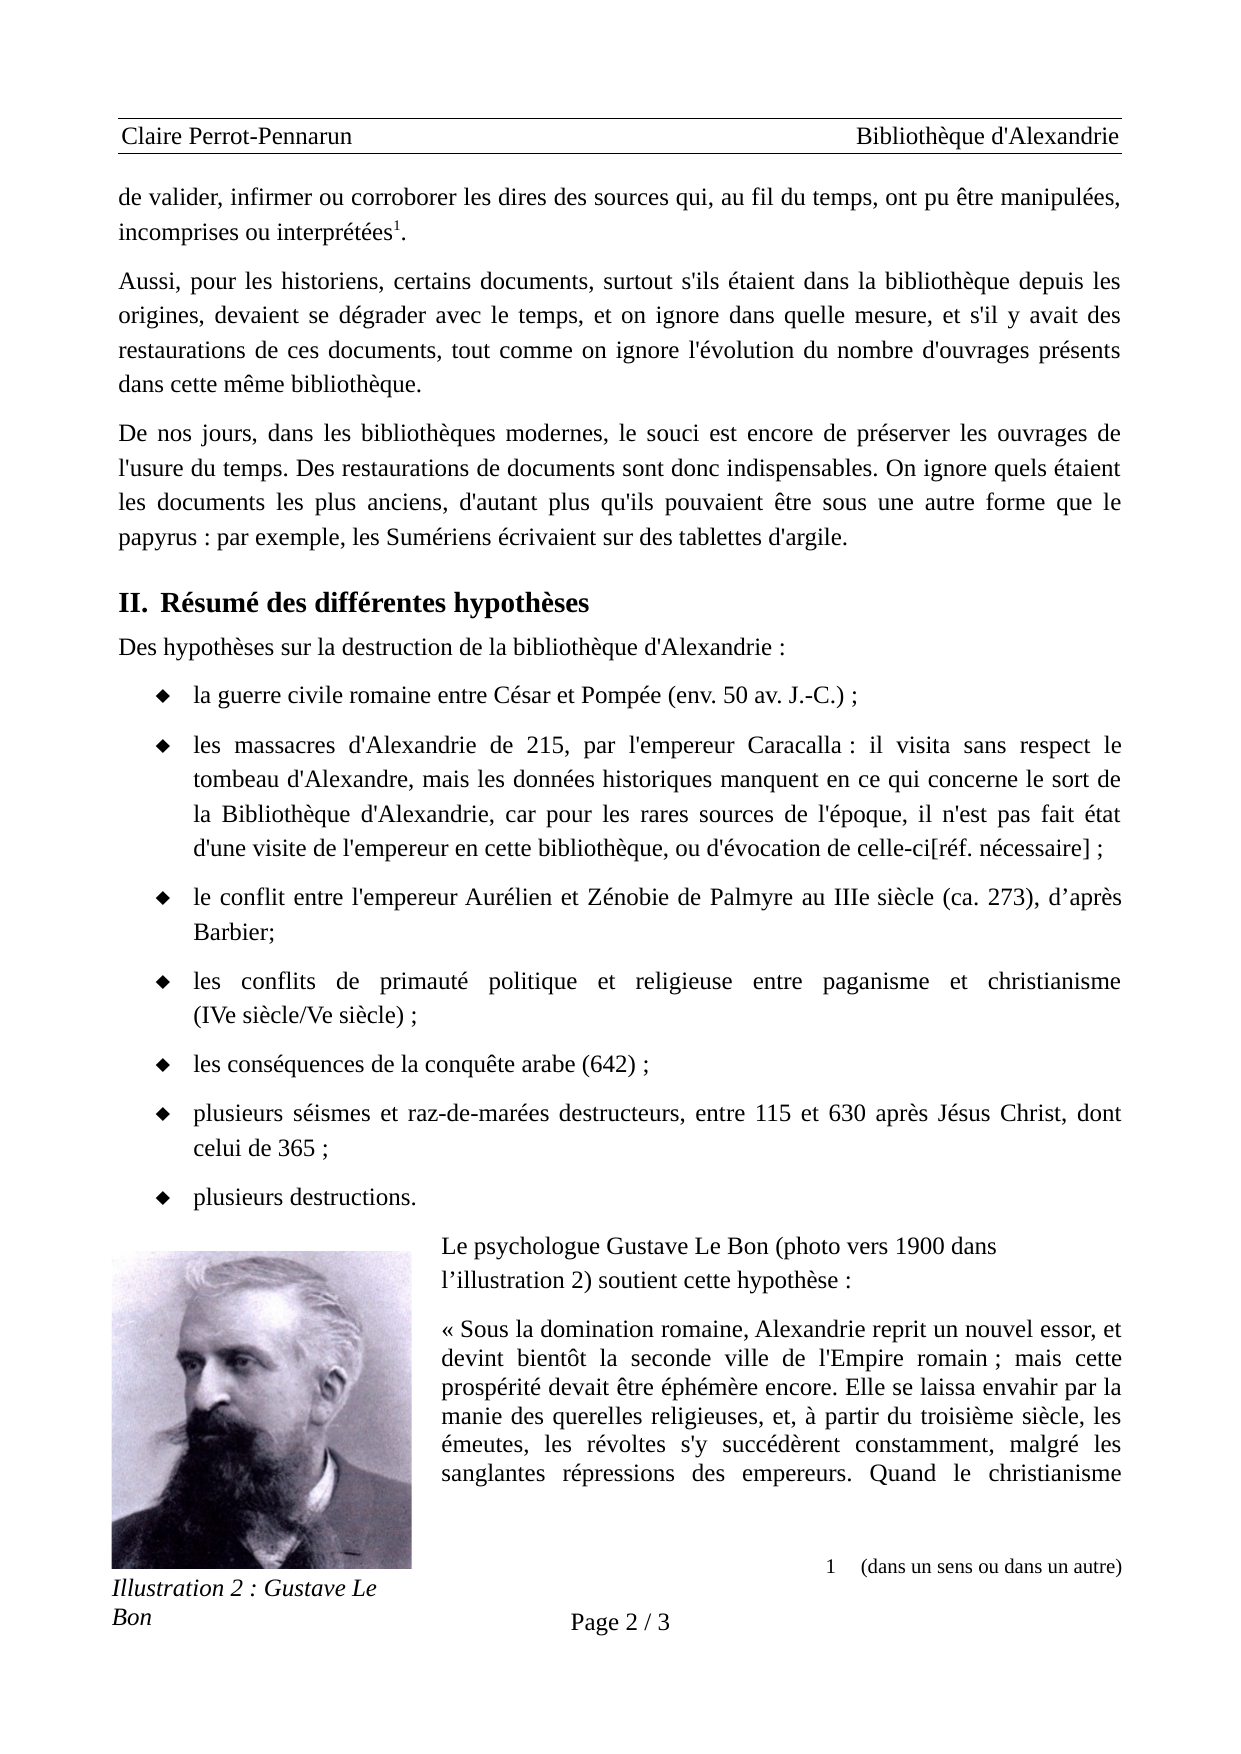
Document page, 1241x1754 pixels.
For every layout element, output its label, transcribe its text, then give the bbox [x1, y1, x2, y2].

list les conflits de primauté politique et religieuse entre paganisme et christianisme (IVe siècle/Ve siècle) ; [156, 966, 1122, 1029]
text Des hypothèses sur la destruction de la bibliothèque d'Alexandrie : [118, 632, 1122, 660]
list le conflit entre l'empereur Aurélien et Zénobie de Palmyre au IIIe siècle (ca. 273), d’après Barbier; [156, 882, 1122, 945]
text de valider, infirmer ou corroborer les dires des sources qui, au fil du temps, ont pu être manipulées, incomprises ou interprétées. [118, 182, 1122, 246]
list plusieurs destructions. [156, 1182, 1122, 1211]
text Le psychologue Gustave Le Bon (photo vers 1900 dans l’illustration 2) soutient cette hypothèse : [112, 1231, 1122, 1294]
list les massacres d'Alexandrie de 215, par l'empereur Caracalla : il visita sans respect le tombeau d'Alexandre, mais les données historiques manquent en ce qui concerne le sort de la Bibliothèque d'Alexandrie, car pour les rares sources de l'époque, il n'est pas fait état d'une visite de l'empereur en cette bibliothèque, ou d'évocation de celle-ci[réf. nécessaire] ; [156, 730, 1122, 862]
text Illustration 2 : Gustave Le Bon [112, 1569, 412, 1631]
text Aussi, pour les historiens, certains documents, surtout s'ils étaient dans la bibliothèque depuis les origines, devaient se dégrader avec le temps, et on ignore dans quelle mesure, et s'il y avait des restaurations de ces documents, tout comme on ignore l'évolution du nombre d'ouvrages présents dans cette même bibliothèque. [118, 266, 1122, 398]
list plusieurs séismes et raz-de-marées destructeurs, entre 115 et 630 après Jésus Christ, dont celui de 365 ; [156, 1098, 1122, 1162]
list les conséquences de la conquête arabe (642) ; [156, 1049, 1122, 1078]
text (dans un sens ou dans un autre) [412, 1553, 1122, 1578]
text De nos jours, dans les bibliothèques modernes, le souci est encore de préserver les ouvrages de l'usure du temps. Des restaurations de documents sont donc indispensables. On ignore quels étaient les documents les plus anciens, d'autant plus qu'ils pouvaient être sous une autre forme que le papyrus : par exemple, les Sumériens écrivaient sur des tablettes d'argile. [118, 418, 1122, 551]
picture [111, 1251, 412, 1569]
subtitle Résumé des différentes hypothèses [118, 586, 1122, 619]
text « Sous la domination romaine, Alexandrie reprit un nouvel essor, et devint bientôt la seconde ville de l'Empire romain ; mais cette prospérité devait être éphémère encore. Elle se laissa envahir par la manie des querelles religieuses, et, à partir du troisième siècle, les émeutes, les révoltes s'y succédèrent constamment, malgré les sanglantes répressions des empereurs. Quand le christianisme [412, 1314, 1122, 1487]
list la guerre civile romaine entre César et Pompée (env. 50 av. J.-C.) ; [156, 681, 1122, 709]
